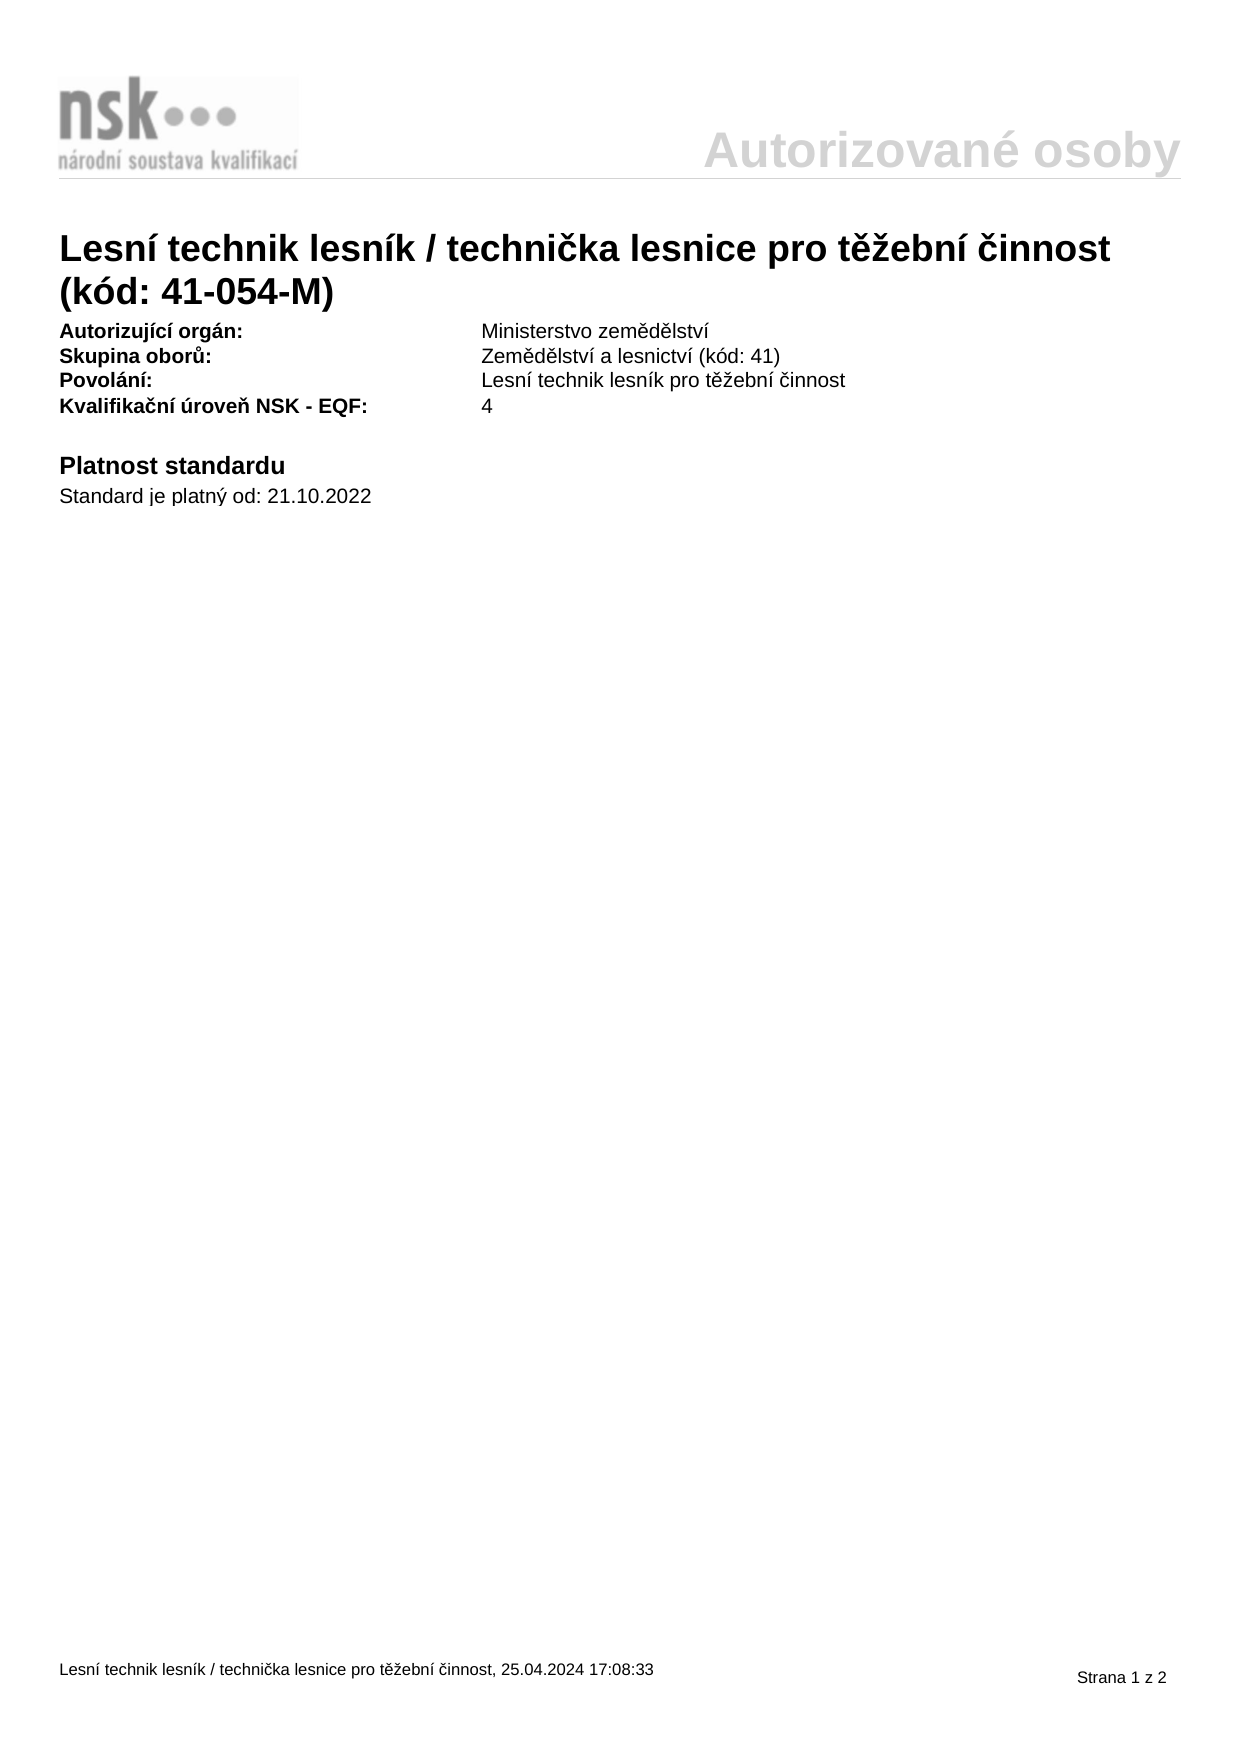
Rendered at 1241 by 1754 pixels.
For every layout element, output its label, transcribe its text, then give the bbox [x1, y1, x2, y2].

table_cell [481, 313, 617, 319]
table_cell [59, 172, 119, 178]
table_cell Platnost standardu [59, 448, 1181, 483]
table_cell Zemědělství a lesnictví (kód: 41) [481, 344, 1181, 368]
table_cell [481, 506, 617, 806]
table_cell [481, 172, 617, 178]
table_header Autorizované osoby [626, 59, 1181, 178]
table_cell Kvalifikační úroveň NSK - EQF: [59, 394, 481, 417]
table_cell [886, 1384, 1167, 1659]
table_cell [481, 1106, 617, 1383]
table_cell Ministerstvo zemědělství [481, 319, 1181, 344]
table_cell [1167, 196, 1181, 224]
table_cell [626, 196, 860, 224]
table_cell Lesní technik lesník pro těžební činnost [481, 368, 1181, 393]
table_cell [1167, 1106, 1181, 1383]
table_cell [1167, 806, 1181, 1106]
table_cell [119, 418, 481, 447]
table_cell [59, 313, 119, 319]
table_cell [618, 1384, 626, 1659]
table_cell [481, 806, 617, 1106]
table_cell [59, 806, 119, 1106]
table_cell [481, 418, 617, 447]
table_cell Standard je platný od: 21.10.2022 [59, 484, 1181, 506]
table_cell [1167, 1384, 1181, 1659]
table_cell [119, 806, 481, 1106]
table_cell [119, 506, 481, 806]
table_cell [618, 313, 626, 319]
table_cell Lesní technik lesník / technička lesnice pro těžební činnost, 25.04.2024 17:08:33 [59, 1660, 860, 1696]
table_cell [1167, 1660, 1181, 1696]
table_cell 4 [481, 394, 1181, 417]
table_cell Autorizující orgán: [59, 319, 481, 343]
table_cell [626, 1384, 860, 1659]
table_cell [626, 418, 860, 447]
table_cell [1167, 313, 1181, 319]
table_cell [860, 506, 886, 806]
table_cell [886, 313, 1167, 319]
table_cell [626, 506, 860, 806]
table_cell [119, 1384, 481, 1659]
table_cell [860, 1384, 886, 1659]
table_cell [860, 313, 886, 319]
table_cell [618, 418, 626, 447]
table_cell [119, 1106, 481, 1383]
table_cell [481, 196, 617, 224]
table_cell [59, 418, 119, 447]
table_cell [119, 172, 481, 178]
picture [57, 59, 619, 172]
table_cell [59, 506, 119, 806]
table_cell [886, 1106, 1167, 1383]
table_cell [618, 806, 626, 1106]
table_cell Skupina oborů: [59, 344, 481, 368]
table_cell [886, 806, 1167, 1106]
table_cell [481, 1384, 617, 1659]
table_cell [1167, 506, 1181, 806]
table_cell [59, 1106, 119, 1383]
table_cell Strana 1 z 2 [860, 1660, 1167, 1696]
table_cell [626, 1106, 860, 1383]
table_cell [618, 1106, 626, 1383]
table_cell [59, 196, 119, 224]
table_cell [618, 172, 626, 178]
table_cell [860, 196, 886, 224]
table_cell [119, 196, 481, 224]
table_cell [860, 418, 886, 447]
table_cell [1167, 418, 1181, 447]
table_cell [618, 196, 626, 224]
table_header [619, 59, 626, 172]
table_cell [626, 806, 860, 1106]
table_cell [59, 1384, 119, 1659]
table_cell Povolání: [59, 368, 481, 392]
table_cell [626, 313, 860, 319]
table_cell Lesní technik lesník / technička lesnice pro těžební činnost (kód: 41-054-M) [59, 224, 1181, 313]
table_cell [886, 196, 1167, 224]
table_cell [618, 506, 626, 806]
table_cell [860, 806, 886, 1106]
table_cell [886, 506, 1167, 806]
table_cell [860, 1106, 886, 1383]
table_cell [119, 313, 481, 319]
table_cell [59, 179, 1181, 196]
table_cell [886, 418, 1167, 447]
